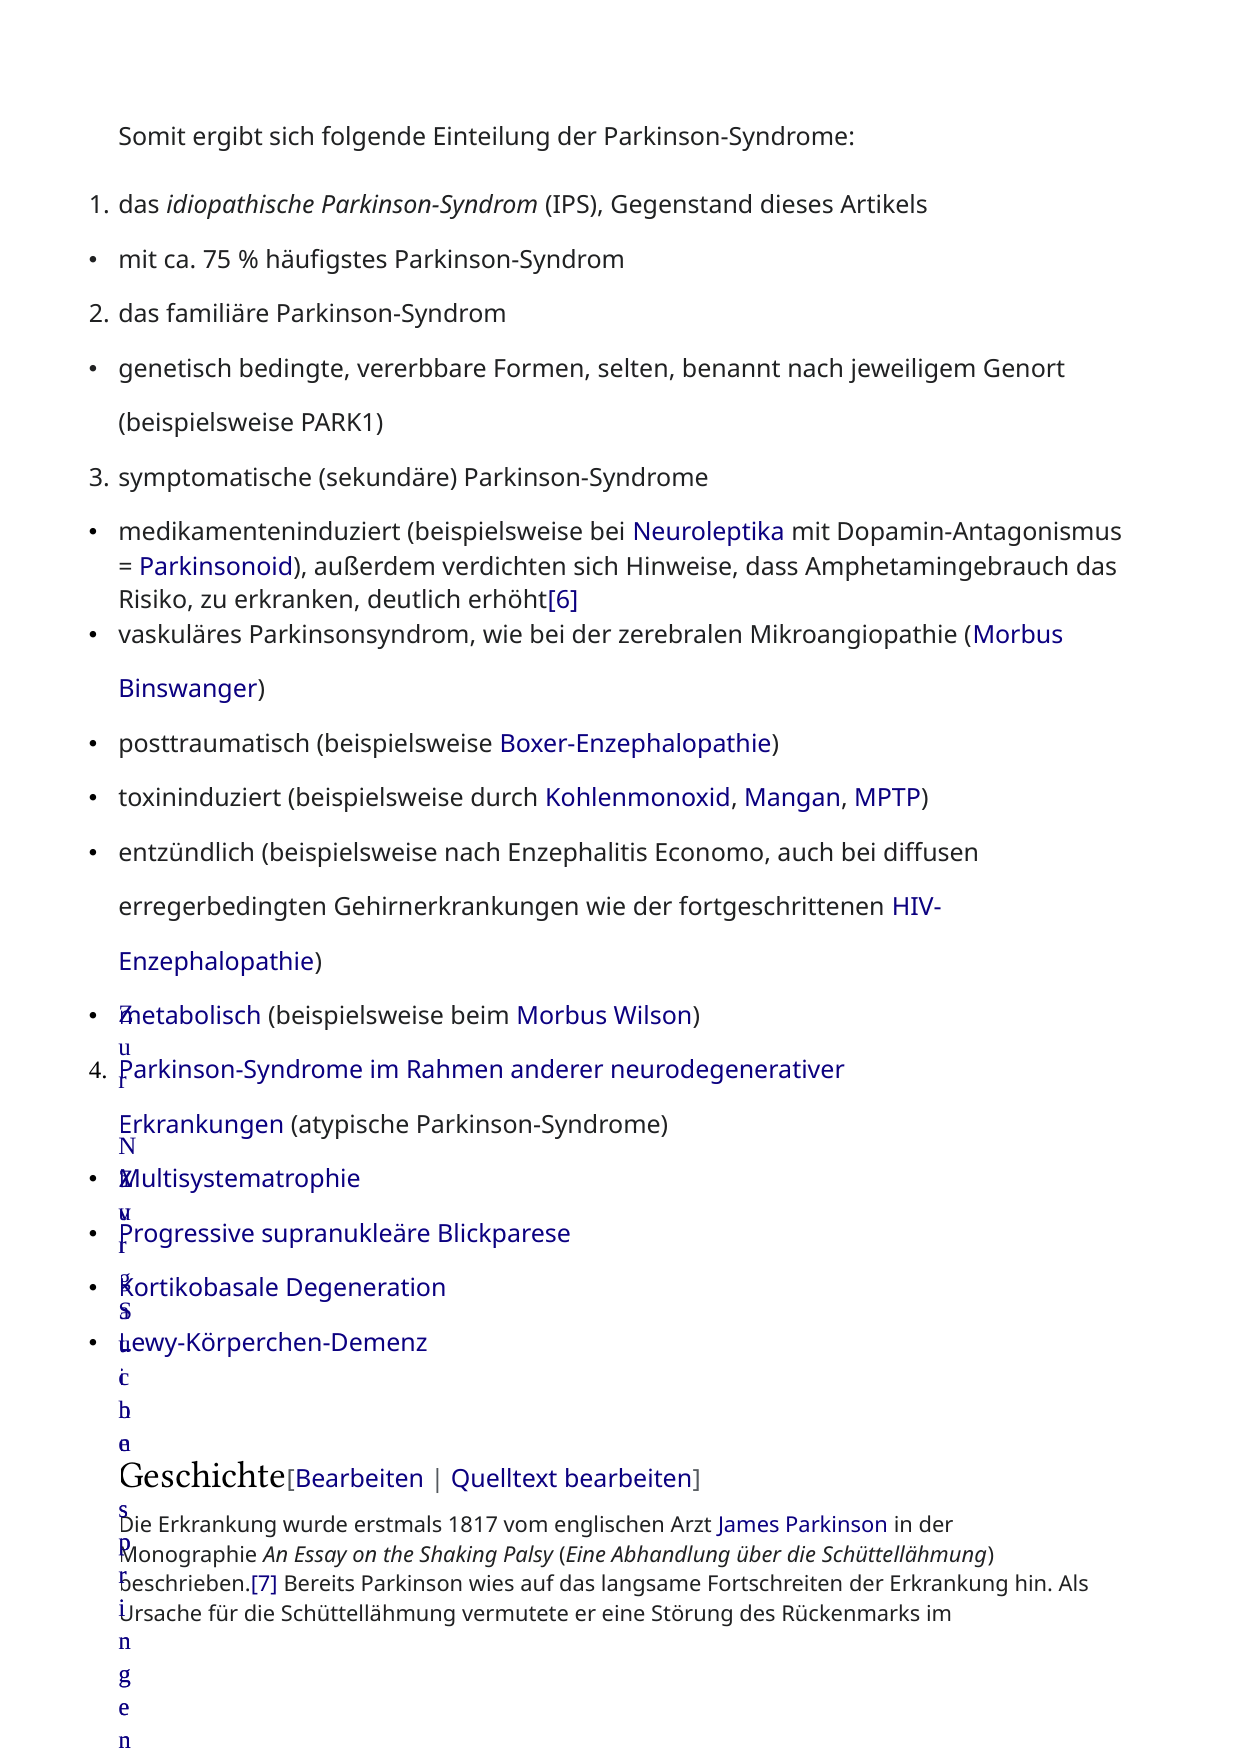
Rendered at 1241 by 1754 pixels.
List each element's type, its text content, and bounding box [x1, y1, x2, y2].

list Multisystematrophie [121, 1161, 1122, 1195]
text Somit ergibt sich folgende Einteilung der Parkinson-Syndrome: [118, 118, 1122, 152]
list genetisch bedingte, vererbbare Formen, selten, benannt nach jeweiligem Genort (beispielsweise PARK1) [118, 351, 1122, 439]
list symptomatische (sekundäre) Parkinson-Syndrome [118, 459, 1122, 494]
list toxininduziert (beispielsweise durch Kohlenmonoxid, Mangan, MPTP) [118, 780, 1122, 814]
list vaskuläres Parkinsonsyndrom, wie bei der zerebralen Mikroangiopathie (Morbus Binswanger) [118, 616, 1122, 705]
subtitle Geschichte[Bearbeiten | Quelltext bearbeiten] [121, 1453, 1122, 1496]
list metabolisch (beispielsweise beim Morbus Wilson) [118, 998, 1122, 1032]
list posttraumatisch (beispielsweise Boxer-Enzephalopathie) [118, 725, 1122, 759]
list Lewy-Körperchen-Demenz [121, 1324, 1122, 1358]
list Progressive supranukleäre Blickparese [121, 1216, 1122, 1249]
list das idiopathische Parkinson-Syndrom (IPS), Gegenstand dieses Artikels [118, 187, 1122, 221]
list entzündlich (beispielsweise nach Enzephalitis Economo, auch bei diffusen erregerbedingten Gehirnerkrankungen wie der fortgeschrittenen HIV-Enzephalopathie) [118, 834, 1122, 977]
list Parkinson-Syndrome im Rahmen anderer neurodegenerativer Erkrankungen (atypische Parkinson-Syndrome) [121, 1052, 1122, 1141]
list mit ca. 75 % häufigstes Parkinson-Syndrom [118, 242, 1122, 276]
list medikamenteninduziert (beispielsweise bei Neuroleptika mit Dopamin-Antagonismus = Parkinsonoid), außerdem verdichten sich Hinweise, dass Amphetamingebrauch das Risiko, zu erkranken, deutlich erhöht[6] [118, 514, 1122, 616]
list das familiäre Parkinson-Syndrom [118, 296, 1122, 330]
text Die Erkrankung wurde erstmals 1817 vom englischen Arzt James Parkinson in der Monographie An Essay on the Shaking Palsy (Eine Abhandlung über die Schüttellähmung) beschrieben.[7] Bereits Parkinson wies auf das langsame Fortschreiten der Erkrankung hin. Als Ursache für die Schüttellähmung vermutete er eine Störung des Rückenmarks im [121, 1509, 1122, 1628]
list Kortikobasale Degeneration [121, 1270, 1122, 1304]
